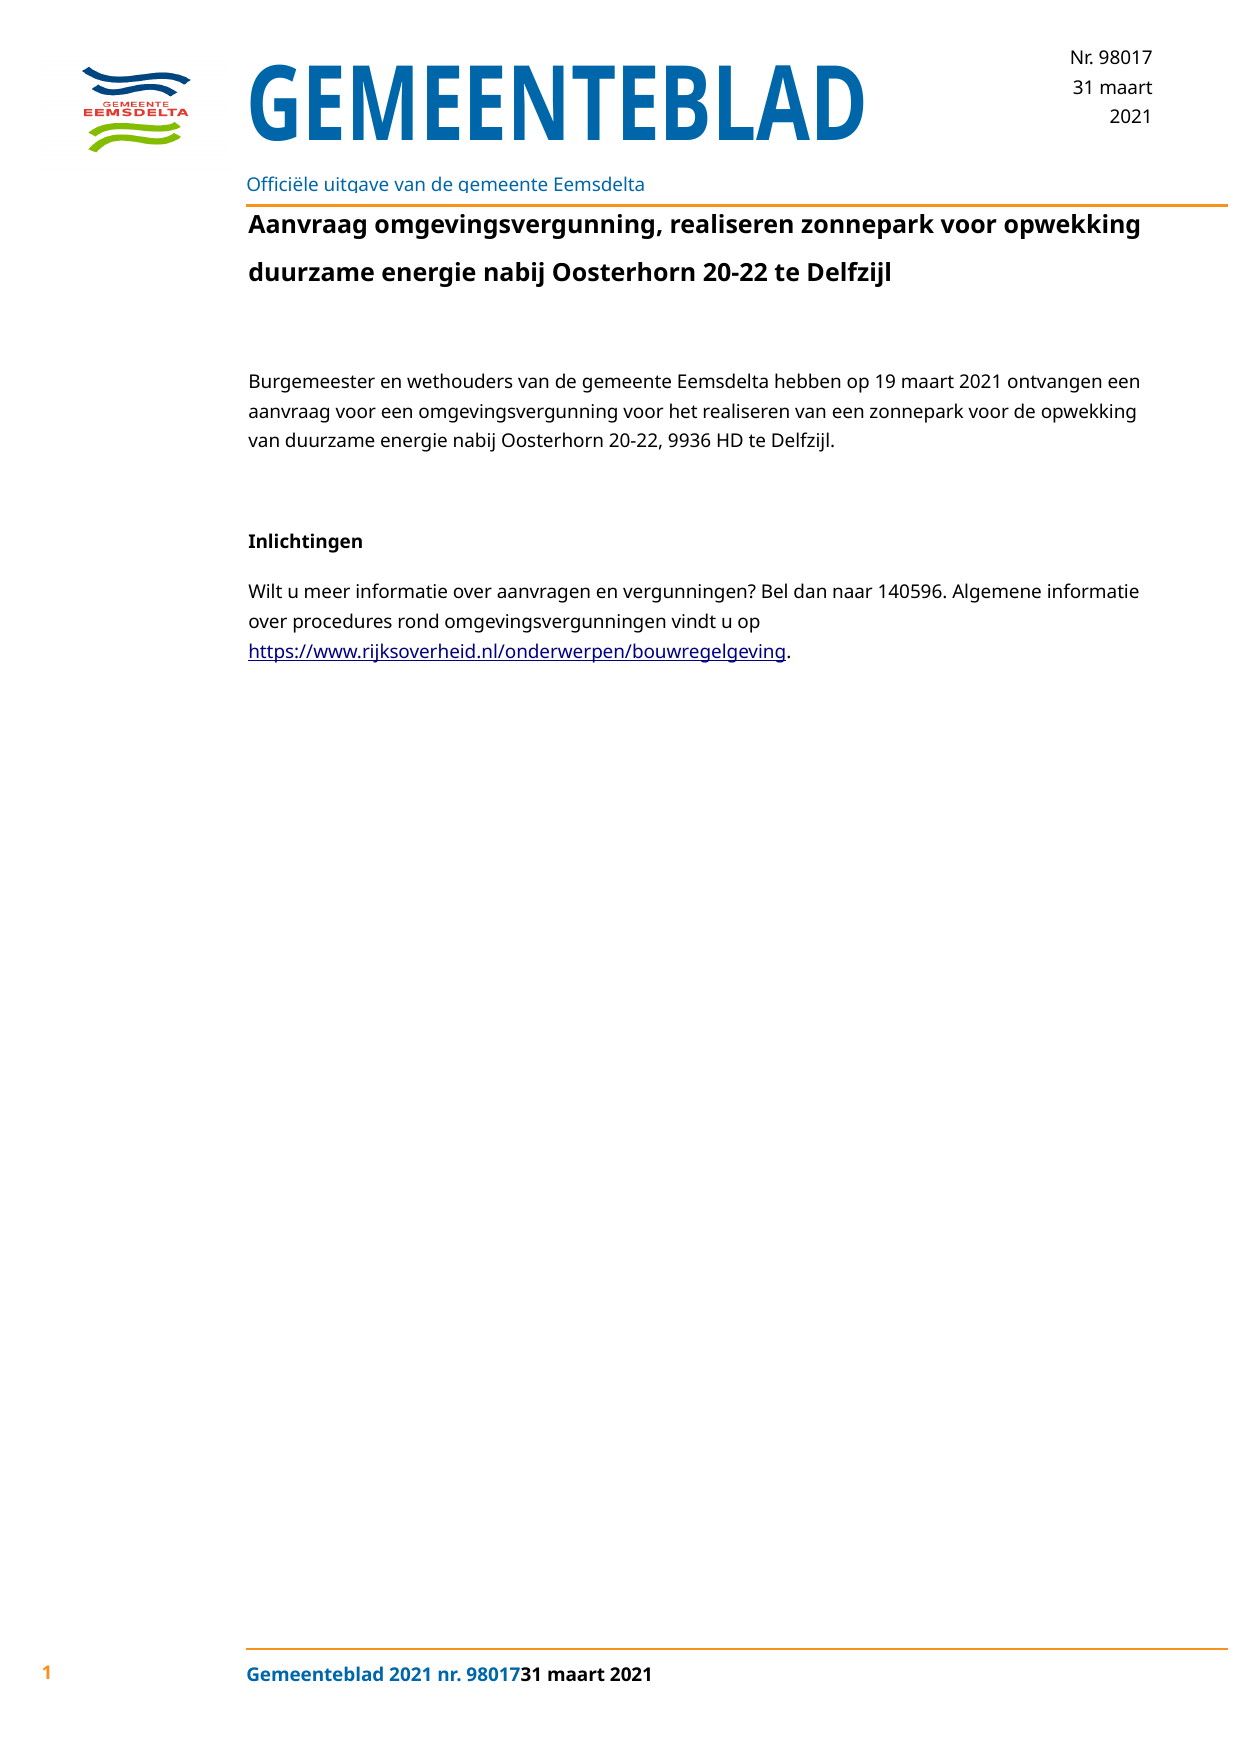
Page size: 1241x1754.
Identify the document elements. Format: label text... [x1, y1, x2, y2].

text Inlichtingen [248, 528, 1152, 554]
text Aanvraag omgevingsvergunning, realiseren zonnepark voor opwekking duurzame energie nabij Oosterhorn 20-22 te Delfzijl [248, 207, 1152, 288]
picture [41, 47, 231, 172]
text Burgemeester en wethouders van de gemeente Eemsdelta hebben op 19 maart 2021 ontvangen een aanvraag voor een omgevingsvergunning voor het realiseren van een zonnepark voor de opwekking van duurzame energie nabij Oosterhorn 20-22, 9936 HD te Delfzijl. [248, 368, 1152, 453]
text Wilt u meer informatie over aanvragen en vergunningen? Bel dan naar 140596. Algemene informatie over procedures rond omgevingsvergunningen vindt u op https://www.rijksoverheid.nl/onderwerpen/bouwregelgeving. [248, 579, 1152, 664]
